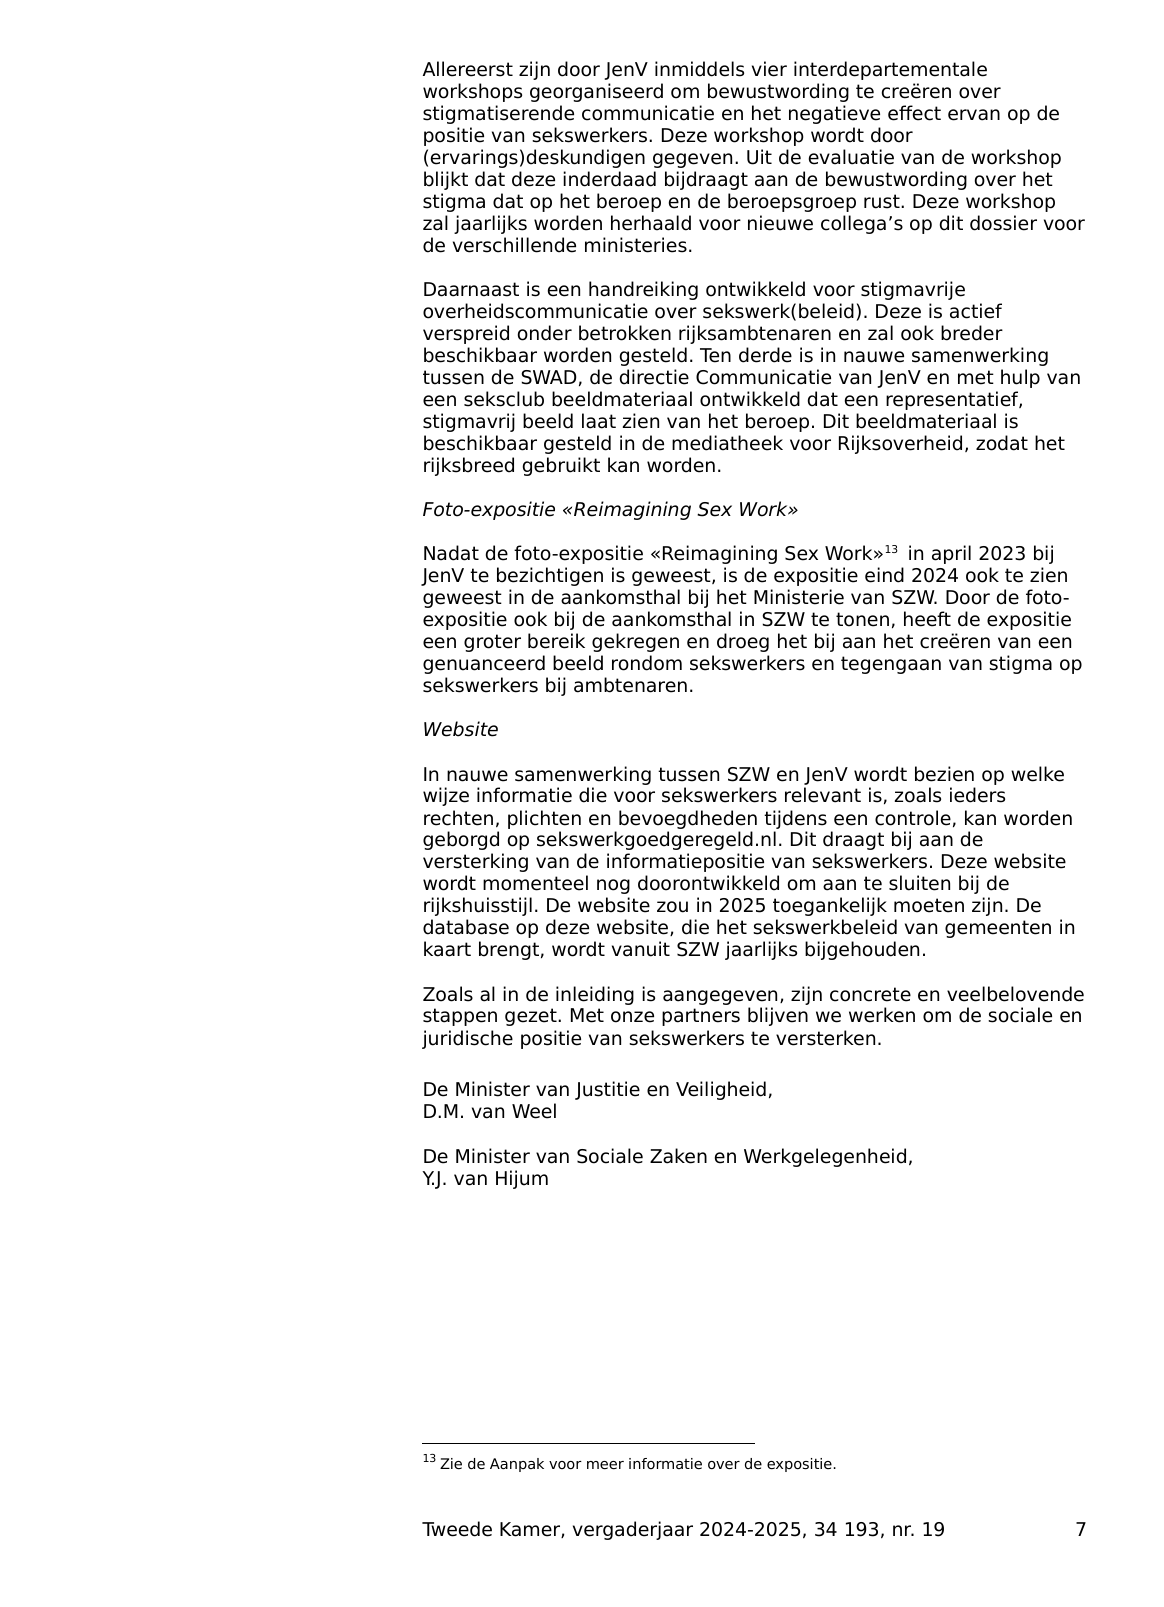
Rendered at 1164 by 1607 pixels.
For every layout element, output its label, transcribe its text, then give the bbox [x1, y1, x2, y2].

text De Minister van Justitie en Veiligheid, D.M. van Weel [422, 1079, 1087, 1123]
text Nadat de foto-expositie «Reimagining Sex Work» in april 2023 bij JenV te bezichtigen is geweest, is de expositie eind 2024 ook te zien geweest in de aankomsthal bij het Ministerie van SZW. Door de foto-expositie ook bij de aankomsthal in SZW te tonen, heeft de expositie een groter bereik gekregen en droeg het bij aan het creëren van een genuanceerd beeld rondom sekswerkers en tegengaan van stigma op sekswerkers bij ambtenaren. [422, 543, 1087, 697]
text Daarnaast is een handreiking ontwikkeld voor stigmavrije overheidscommunicatie over sekswerk(beleid). Deze is actief verspreid onder betrokken rijksambtenaren en zal ook breder beschikbaar worden gesteld. Ten derde is in nauwe samenwerking tussen de SWAD, de directie Communicatie van JenV en met hulp van een seksclub beeldmateriaal ontwikkeld dat een representatief, stigmavrij beeld laat zien van het beroep. Dit beeldmateriaal is beschikbaar gesteld in de mediatheek voor Rijksoverheid, zodat het rijksbreed gebruikt kan worden. [422, 279, 1087, 477]
subtitle Website [422, 719, 1087, 741]
text Zie de Aanpak voor meer informatie over de expositie. [422, 1452, 1087, 1474]
text De Minister van Sociale Zaken en Werkgelegenheid, Y.J. van Hijum [422, 1146, 1087, 1189]
subtitle Foto-expositie «Reimagining Sex Work» [422, 499, 1087, 521]
text Zoals al in de inleiding is aangegeven, zijn concrete en veelbelovende stappen gezet. Met onze partners blijven we werken om de sociale en juridische positie van sekswerkers te versterken. [422, 983, 1087, 1049]
text Allereerst zijn door JenV inmiddels vier interdepartementale workshops georganiseerd om bewustwording te creëren over stigmatiserende communicatie en het negatieve effect ervan op de positie van sekswerkers. Deze workshop wordt door (ervarings)deskundigen gegeven. Uit de evaluatie van de workshop blijkt dat deze inderdaad bijdraagt aan de bewustwording over het stigma dat op het beroep en de beroepsgroep rust. Deze workshop zal jaarlijks worden herhaald voor nieuwe collega’s op dit dossier voor de verschillende ministeries. [422, 59, 1087, 257]
text In nauwe samenwerking tussen SZW en JenV wordt bezien op welke wijze informatie die voor sekswerkers relevant is, zoals ieders rechten, plichten en bevoegdheden tijdens een controle, kan worden geborgd op sekswerkgoedgeregeld.nl. Dit draagt bij aan de versterking van de informatiepositie van sekswerkers. Deze website wordt momenteel nog doorontwikkeld om aan te sluiten bij de rijkshuisstijl. De website zou in 2025 toegankelijk moeten zijn. De database op deze website, die het sekswerkbeleid van gemeenten in kaart brengt, wordt vanuit SZW jaarlijks bijgehouden. [422, 763, 1087, 961]
